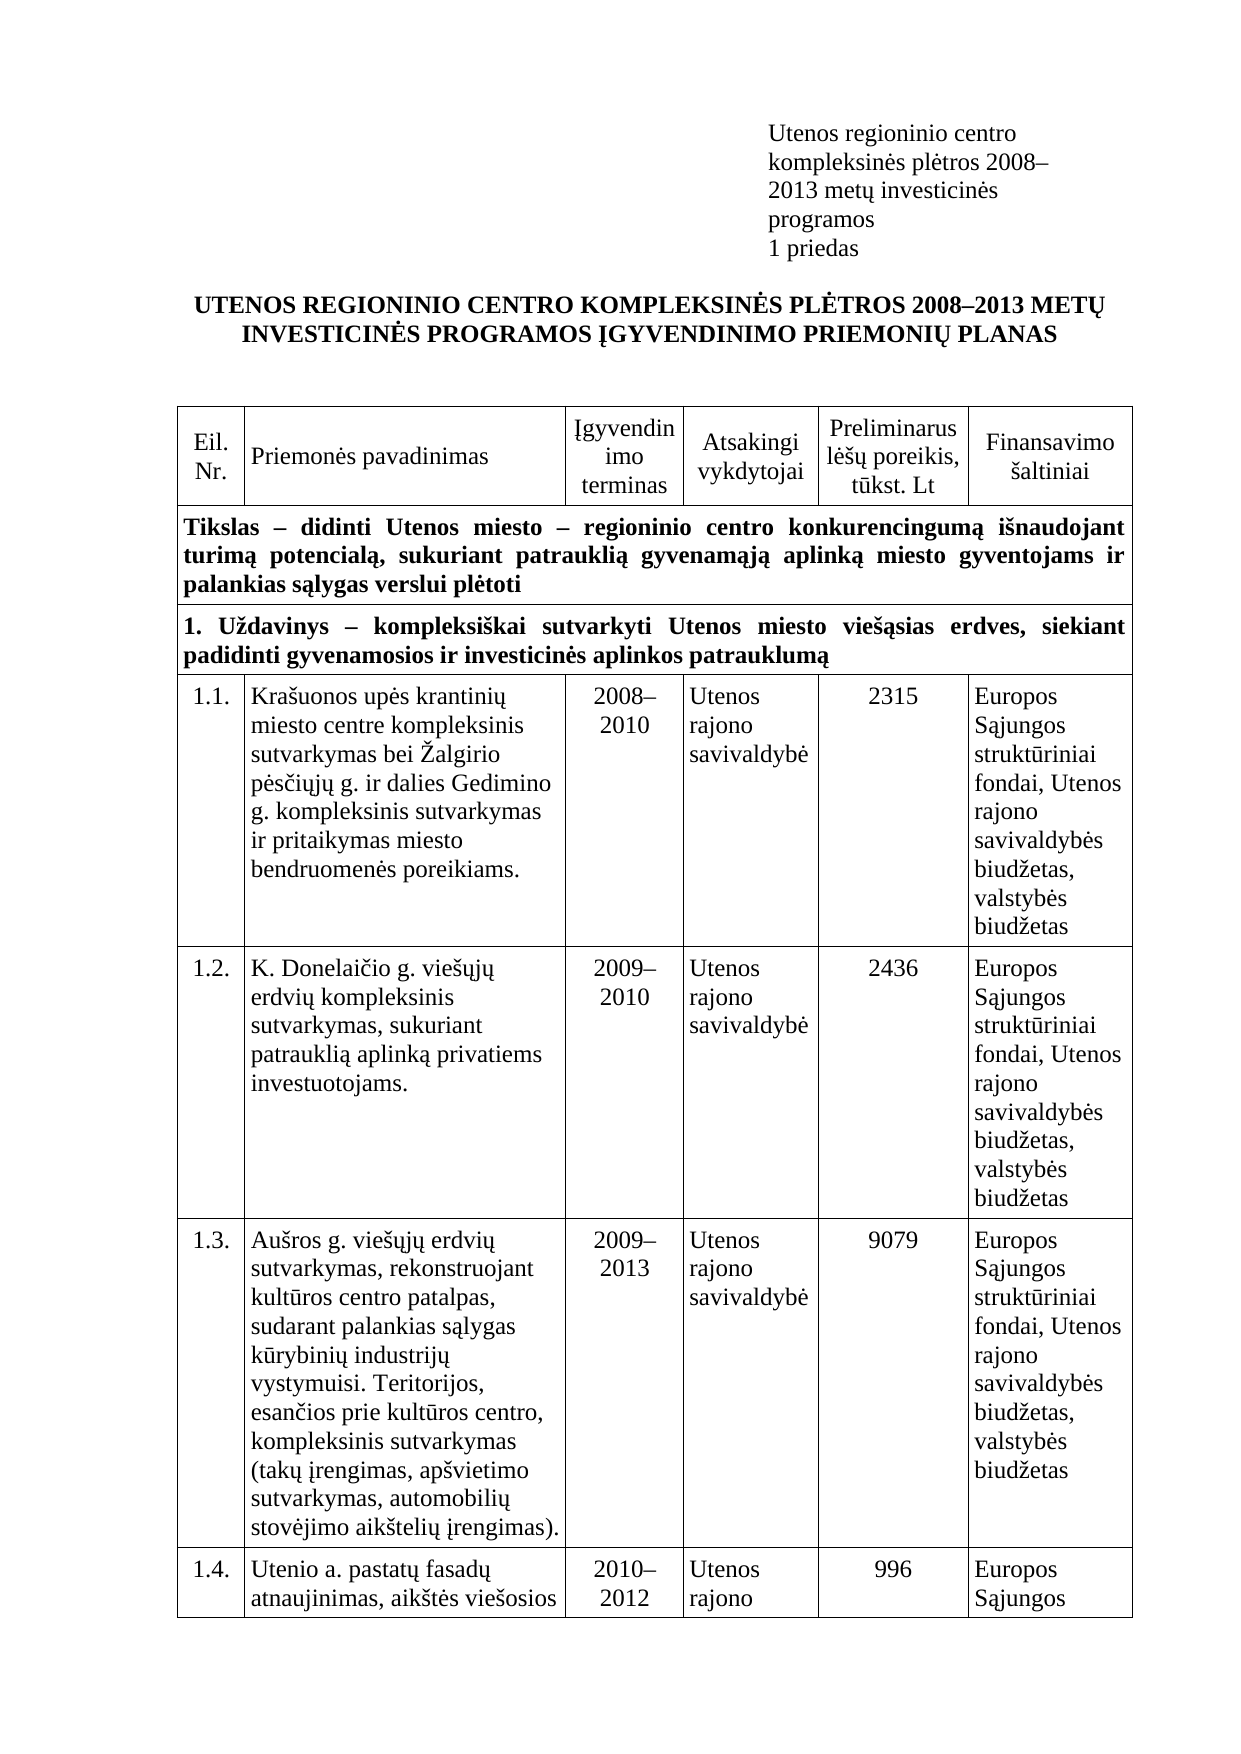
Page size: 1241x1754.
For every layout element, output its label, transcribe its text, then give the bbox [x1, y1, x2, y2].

table_cell 1.1. [178, 675, 244, 946]
table_cell Utenos rajono savivaldybė [684, 947, 818, 1218]
table_cell Europos Sąjungos [969, 1548, 1132, 1617]
table_header Eil. Nr. [178, 407, 244, 505]
table_cell 2008–2010 [566, 675, 683, 946]
table_header Finansavimo šaltiniai [969, 407, 1132, 505]
table_cell Krašuonos upės krantinių miesto centre kompleksinis sutvarkymas bei Žalgirio pėsčiųjų g. ir dalies Gedimino g. kompleksinis sutvarkymas ir pritaikymas miesto bendruomenės poreikiams. [245, 675, 565, 946]
table_header Įgyvendinimo terminas [566, 407, 683, 505]
text Utenos regioninio centro kompleksinės plėtros 2008–2013 metų investicinės programos [768, 118, 1058, 233]
table_cell 9079 [819, 1219, 968, 1547]
table_cell 1.3. [178, 1219, 244, 1547]
table_cell Aušros g. viešųjų erdvių sutvarkymas, rekonstruojant kultūros centro patalpas, sudarant palankias sąlygas kūrybinių industrijų vystymuisi. Teritorijos, esančios prie kultūros centro, kompleksinis sutvarkymas (takų įrengimas, apšvietimo sutvarkymas, automobilių stovėjimo aikštelių įrengimas). [245, 1219, 565, 1547]
table_cell 1. Uždavinys – kompleksiškai sutvarkyti Utenos miesto viešąsias erdves, siekiant padidinti gyvenamosios ir investicinės aplinkos patrauklumą [178, 605, 1132, 674]
table_cell Europos Sąjungos struktūriniai fondai, Utenos rajono savivaldybės biudžetas, valstybės biudžetas [969, 675, 1132, 946]
table_header Preliminarus lėšų poreikis, tūkst. Lt [819, 407, 968, 505]
table_header Atsakingi vykdytojai [684, 407, 818, 505]
table_cell Europos Sąjungos struktūriniai fondai, Utenos rajono savivaldybės biudžetas, valstybės biudžetas [969, 1219, 1132, 1547]
text 1 priedas [768, 233, 1116, 262]
table_cell Utenos rajono [684, 1548, 818, 1617]
table_cell Utenos rajono savivaldybė [684, 675, 818, 946]
table_cell K. Donelaičio g. viešųjų erdvių kompleksinis sutvarkymas, sukuriant patrauklią aplinką privatiems investuotojams. [245, 947, 565, 1218]
table_cell 2009–2010 [566, 947, 683, 1218]
table_cell 996 [819, 1548, 968, 1617]
table_cell 2009–2013 [566, 1219, 683, 1547]
table_cell Utenos rajono savivaldybė [684, 1219, 818, 1547]
table_cell 1.2. [178, 947, 244, 1218]
table_cell Europos Sąjungos struktūriniai fondai, Utenos rajono savivaldybės biudžetas, valstybės biudžetas [969, 947, 1132, 1218]
table_cell 2315 [819, 675, 968, 946]
text UTENOS REGIONINIO CENTRO KOMPLEKSINĖS PLĖTROS 2008–2013 METŲ INVESTICINĖS PROGRAMOS ĮGYVENDINIMO PRIEMONIŲ PLANAS [177, 291, 1122, 348]
table_cell Utenio a. pastatų fasadų atnaujinimas, aikštės viešosios [245, 1548, 565, 1617]
table_header Priemonės pavadinimas [245, 407, 565, 505]
table_cell 2436 [819, 947, 968, 1218]
table_cell 2010–2012 [566, 1548, 683, 1617]
table_cell 1.4. [178, 1548, 244, 1617]
table_cell Tikslas – didinti Utenos miesto – regioninio centro konkurencingumą išnaudojant turimą potencialą, sukuriant patrauklią gyvenamąją aplinką miesto gyventojams ir palankias sąlygas verslui plėtoti [178, 506, 1132, 604]
